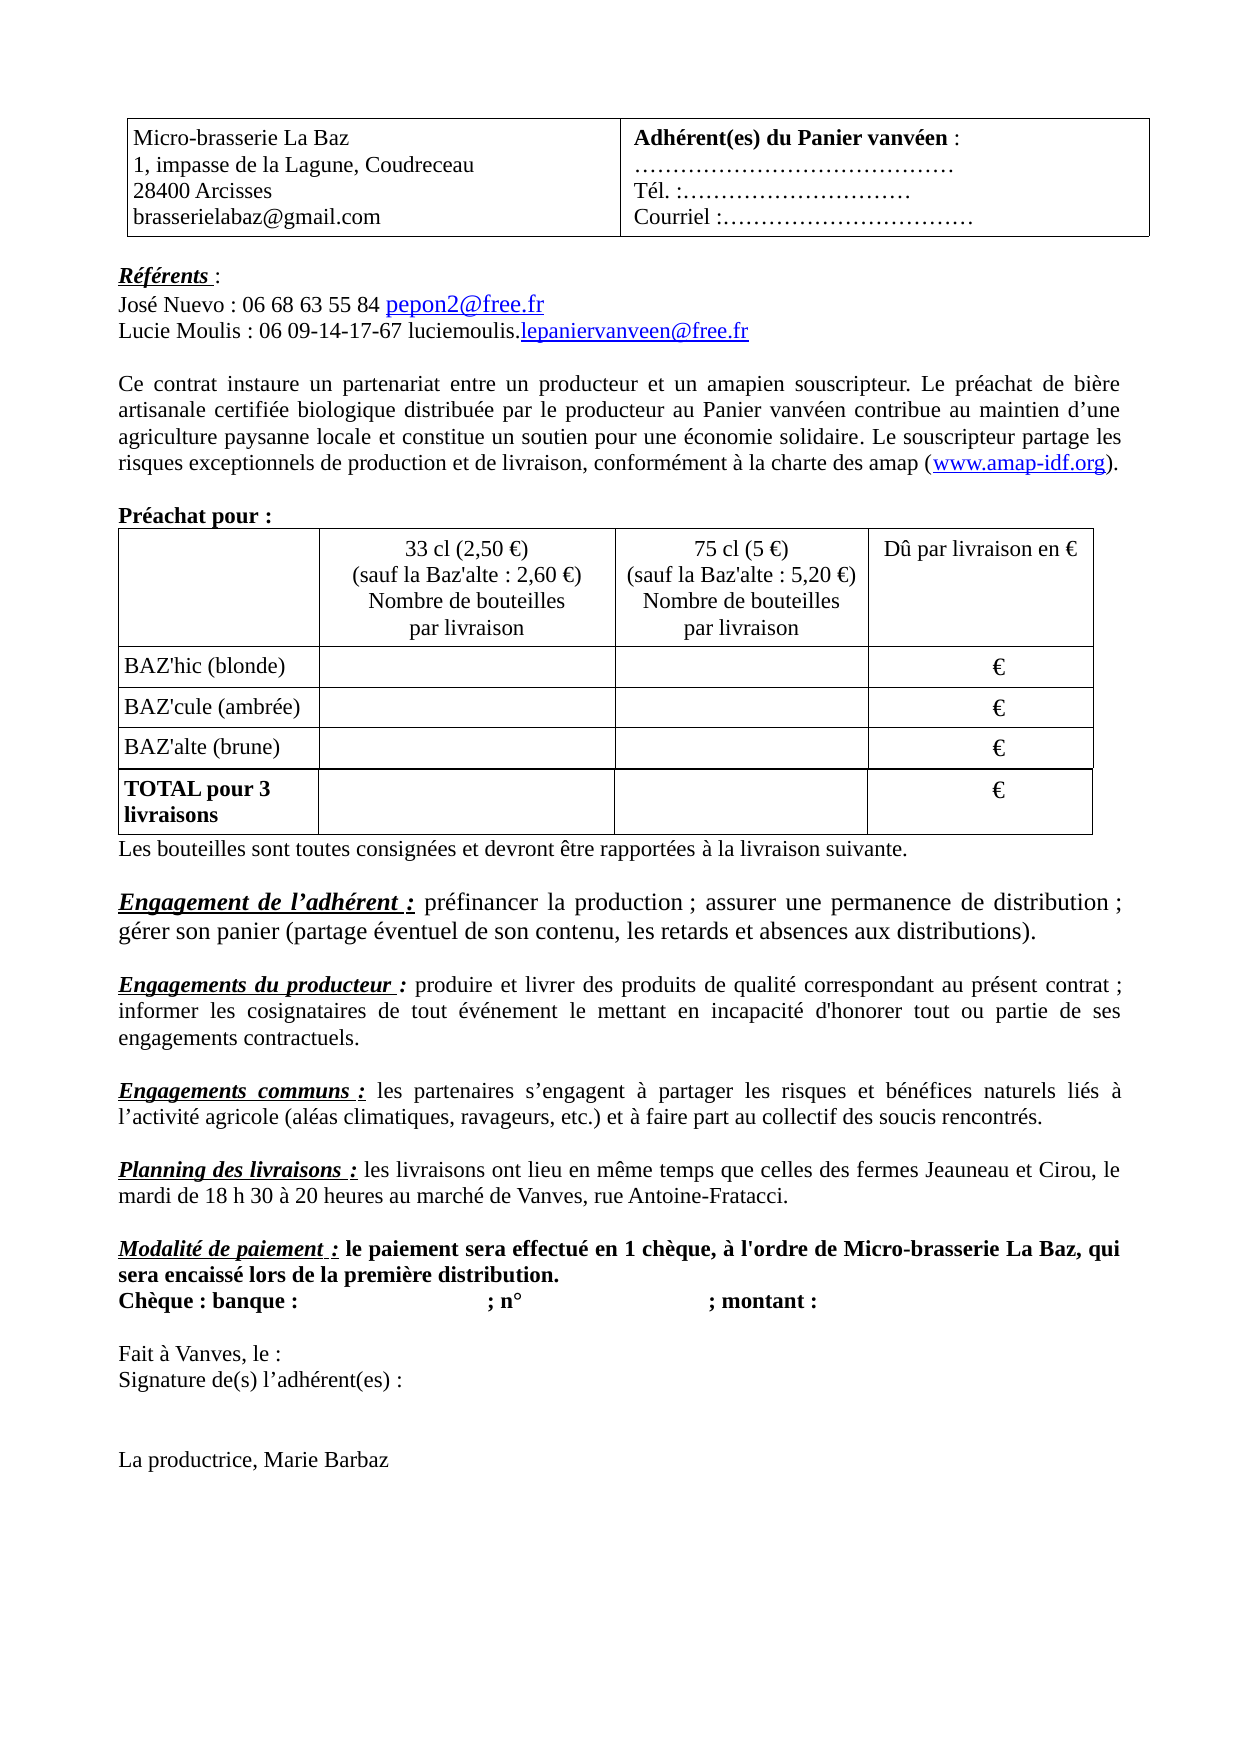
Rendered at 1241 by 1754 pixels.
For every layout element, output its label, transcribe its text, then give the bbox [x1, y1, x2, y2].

table_cell [616, 688, 868, 727]
text Engagements communs : les partenaires s’engagent à partager les risques et bénéfices naturels liés à l’activité agricole (aléas climatiques, ravageurs, etc.) et à faire part au collectif des soucis rencontrés. [118, 1077, 1122, 1129]
text Engagement de l’adhérent : préfinancer la production ; assurer une permanence de distribution ; gérer son panier (partage éventuel de son contenu, les retards et absences aux distributions). [118, 887, 1122, 945]
text Lucie Moulis : 06 09-14-17-67 luciemoulis.lepaniervanveen@free.fr [118, 317, 1122, 344]
text Fait à Vanves, le : [118, 1340, 1122, 1367]
text La productrice, Marie Barbaz [118, 1446, 1122, 1472]
table_header Dû par livraison en € [869, 529, 1093, 646]
text Planning des livraisons : les livraisons ont lieu en même temps que celles des fermes Jeauneau et Cirou, le mardi de 18 h 30 à 20 heures au marché de Vanves, rue Antoine-Fratacci. [118, 1156, 1122, 1208]
text Les bouteilles sont toutes consignées et devront être rapportées à la livraison suivante. [118, 835, 1122, 861]
text Engagements du producteur : produire et livrer des produits de qualité correspondant au présent contrat ; informer les cosignataires de tout événement le mettant en incapacité d'honorer tout ou partie de ses engagements contractuels. [118, 971, 1122, 1050]
table_cell [616, 728, 868, 768]
table_header 33 cl (2,50 €) (sauf la Baz'alte : 2,60 €) Nombre de bouteilles par livraison [320, 529, 615, 646]
table_header Micro-brasserie La Baz 1, impasse de la Lagune, Coudreceau 28400 Arcisses brasserielabaz@gmail.com [128, 119, 620, 236]
table_cell [320, 647, 615, 686]
table_cell € [869, 728, 1093, 768]
table_header [119, 529, 319, 646]
text Préachat pour : [118, 502, 1122, 528]
table_cell € [869, 688, 1093, 727]
table_header Adhérent(es) du Panier vanvéen : …………………………………… Tél. :………………………… Courriel :…………………………… [621, 119, 1149, 236]
table_header TOTAL pour 3 livraisons [119, 770, 318, 834]
table_header 75 cl (5 €) (sauf la Baz'alte : 5,20 €) Nombre de bouteilles par livraison [616, 529, 868, 646]
text José Nuevo : 06 68 63 55 84 pepon2@free.fr [118, 289, 1122, 317]
table_cell BAZ'hic (blonde) [119, 647, 319, 686]
table_cell [616, 647, 868, 686]
table_cell [320, 688, 615, 727]
table_cell BAZ'cule (ambrée) [119, 688, 319, 727]
text Modalité de paiement : le paiement sera effectué en 1 chèque, à l'ordre de Micro-brasserie La Baz, qui sera encaissé lors de la première distribution. [118, 1235, 1122, 1287]
table_header [615, 770, 867, 834]
table_cell [320, 728, 615, 768]
text Ce contrat instaure un partenariat entre un producteur et un amapien souscripteur. Le préachat de bière artisanale certifiée biologique distribuée par le producteur au Panier vanvéen contribue au maintien d’une agriculture paysanne locale et constitue un soutien pour une économie solidaire. Le souscripteur partage les risques exceptionnels de production et de livraison, conformément à la charte des amap (www.amap-idf.org). [118, 370, 1122, 476]
table_cell € [869, 647, 1093, 686]
text Référents : [118, 262, 1122, 289]
table_header € [868, 770, 1092, 834]
text Chèque : banque : ; n° ; montant : [118, 1287, 1122, 1314]
table_cell BAZ'alte (brune) [119, 728, 319, 768]
table_header [319, 770, 614, 834]
text Signature de(s) l’adhérent(es) : [118, 1367, 1122, 1393]
